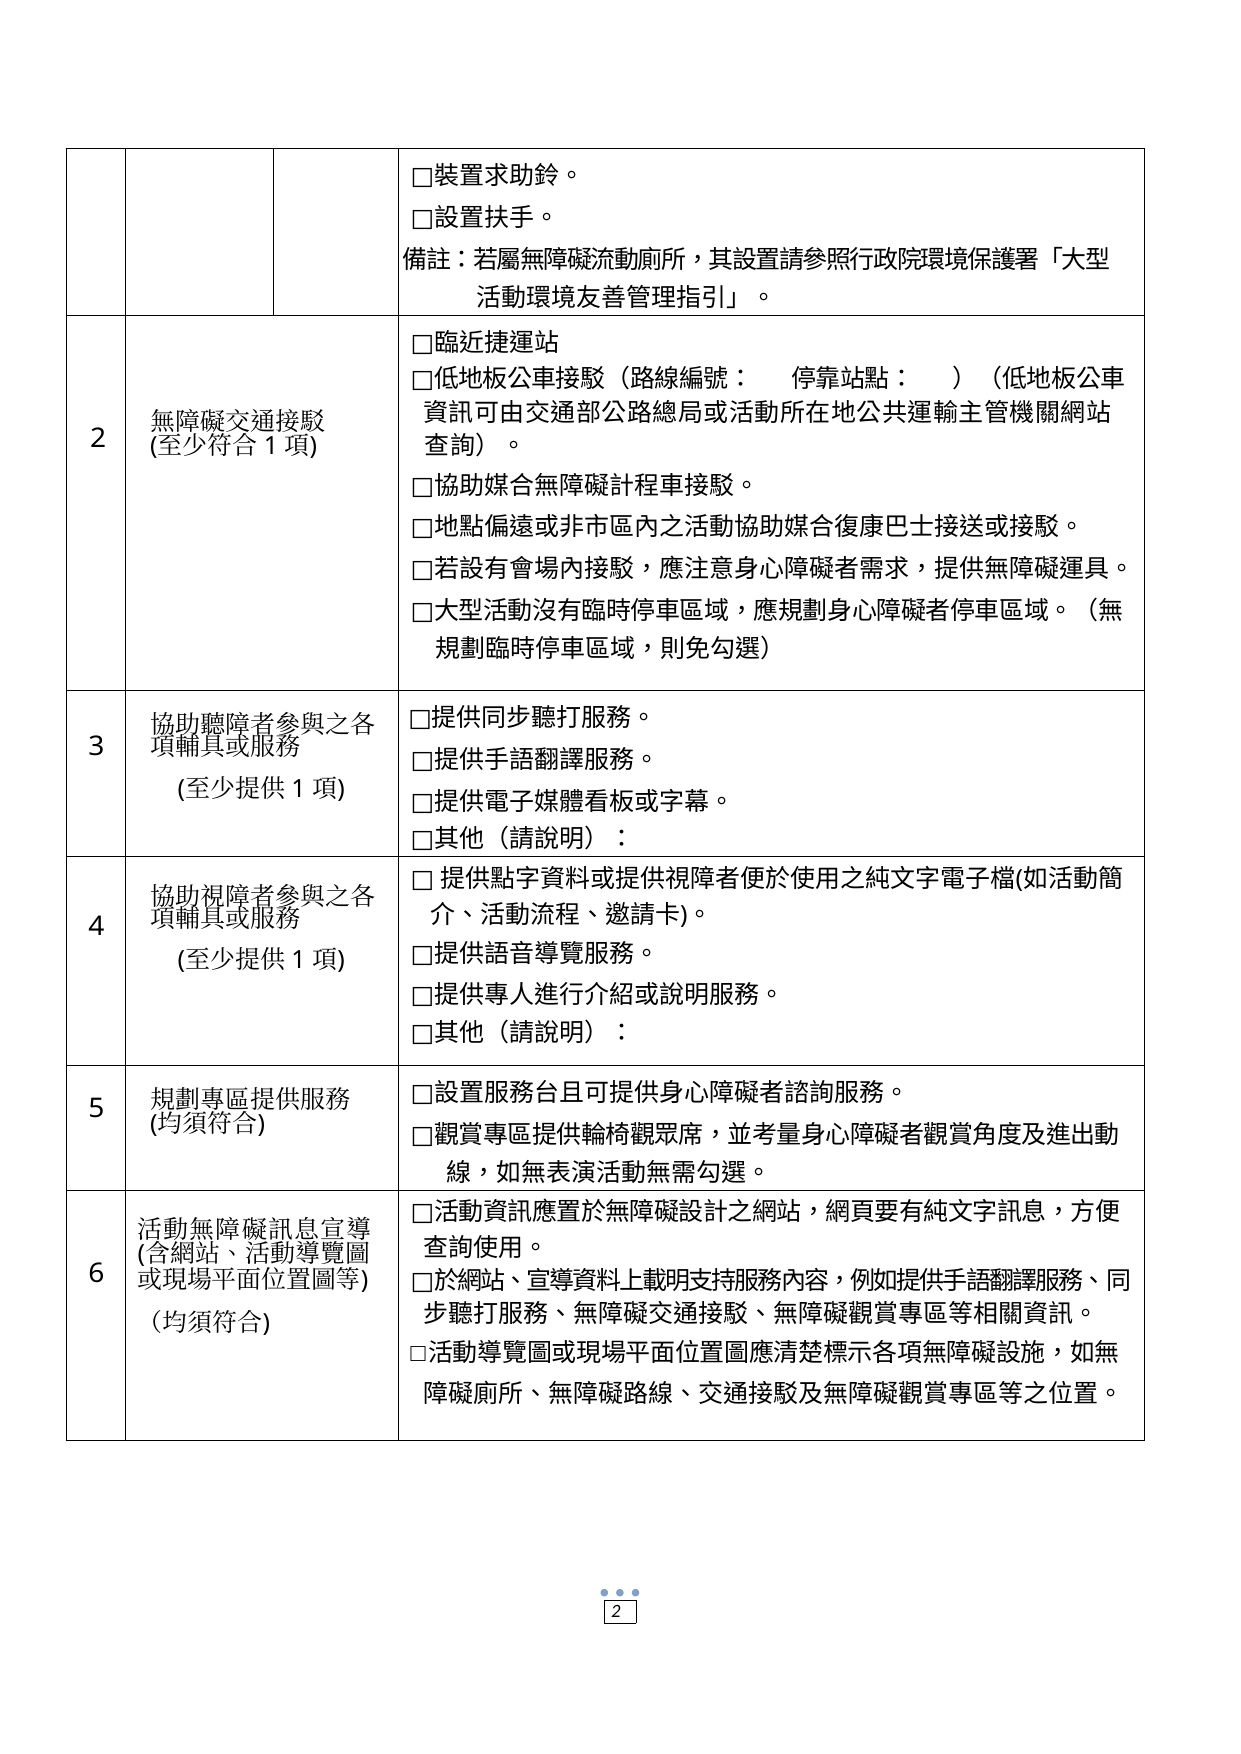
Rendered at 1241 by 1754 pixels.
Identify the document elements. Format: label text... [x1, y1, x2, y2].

table_cell 無障礙交通接駁(至少符合 1 項) [126, 316, 398, 689]
table_cell 規劃專區提供服務(均須符合) [126, 1066, 398, 1190]
table_cell 5 [67, 1066, 125, 1190]
table_cell □臨近捷運站 □低地板公車接駁（路線編號： 停靠站點： ）（低地板公車 資訊可由交通部公路總局或活動所在地公共運輸主管機關網站 查詢）。 □協助媒合無障礙計程車接駁。 □地點偏遠或非市區內之活動協助媒合復康巴士接送或接駁。 □若設有會場內接駁，應注意身心障礙者需求，提供無障礙運具。 □大型活動沒有臨時停車區域，應規劃身心障礙者停車區域。（無 規劃臨時停車區域，則免勾選） [399, 316, 1144, 689]
table_cell □活動資訊應置於無障礙設計之網站，網頁要有純文字訊息，方便 查詢使用。 □於網站、宣導資料上載明支持服務內容，例如提供手語翻譯服務、同 步聽打服務、無障礙交通接駁、無障礙觀賞專區等相關資訊。 活動導覽圖或現場平面位置圖應清楚標示各項無障礙設施，如無 障礙廁所、無障礙路線、交通接駁及無障礙觀賞專區等之位置。 [399, 1191, 1144, 1440]
table_cell 協助視障者參與之各項輔具或服務 (至少提供 1 項) [126, 857, 398, 1064]
table_cell 4 [67, 857, 125, 1064]
table_cell □ 提供點字資料或提供視障者便於使用之純文字電子檔(如活動簡 介、活動流程、邀請卡)。 □提供語音導覽服務。 □提供專人進行介紹或說明服務。 □其他（請說明）： [399, 857, 1144, 1064]
table_cell 3 [67, 691, 125, 856]
table_cell □提供同步聽打服務。 □提供手語翻譯服務。 □提供電子媒體看板或字幕。 □其他（請說明）： [399, 691, 1144, 856]
table_header [126, 149, 273, 314]
table_cell 活動無障礙訊息宣導 (含網站、活動導覽圖或現場平面位置圖等) （均須符合) [126, 1191, 398, 1440]
table_cell 6 [67, 1191, 125, 1440]
table_cell 協助聽障者參與之各項輔具或服務 (至少提供 1 項) [126, 691, 398, 856]
table_cell □設置服務台且可提供身心障礙者諮詢服務。 □觀賞專區提供輪椅觀眾席，並考量身心障礙者觀賞角度及進出動 線，如無表演活動無需勾選。 [399, 1066, 1144, 1190]
table_cell 2 [67, 316, 125, 689]
table_header [67, 149, 125, 314]
table_header □裝置求助鈴。 □設置扶手。 備註：若屬無障礙流動廁所，其設置請參照行政院環境保護署「大型 活動環境友善管理指引」。 [399, 149, 1144, 314]
table_header [274, 149, 398, 314]
